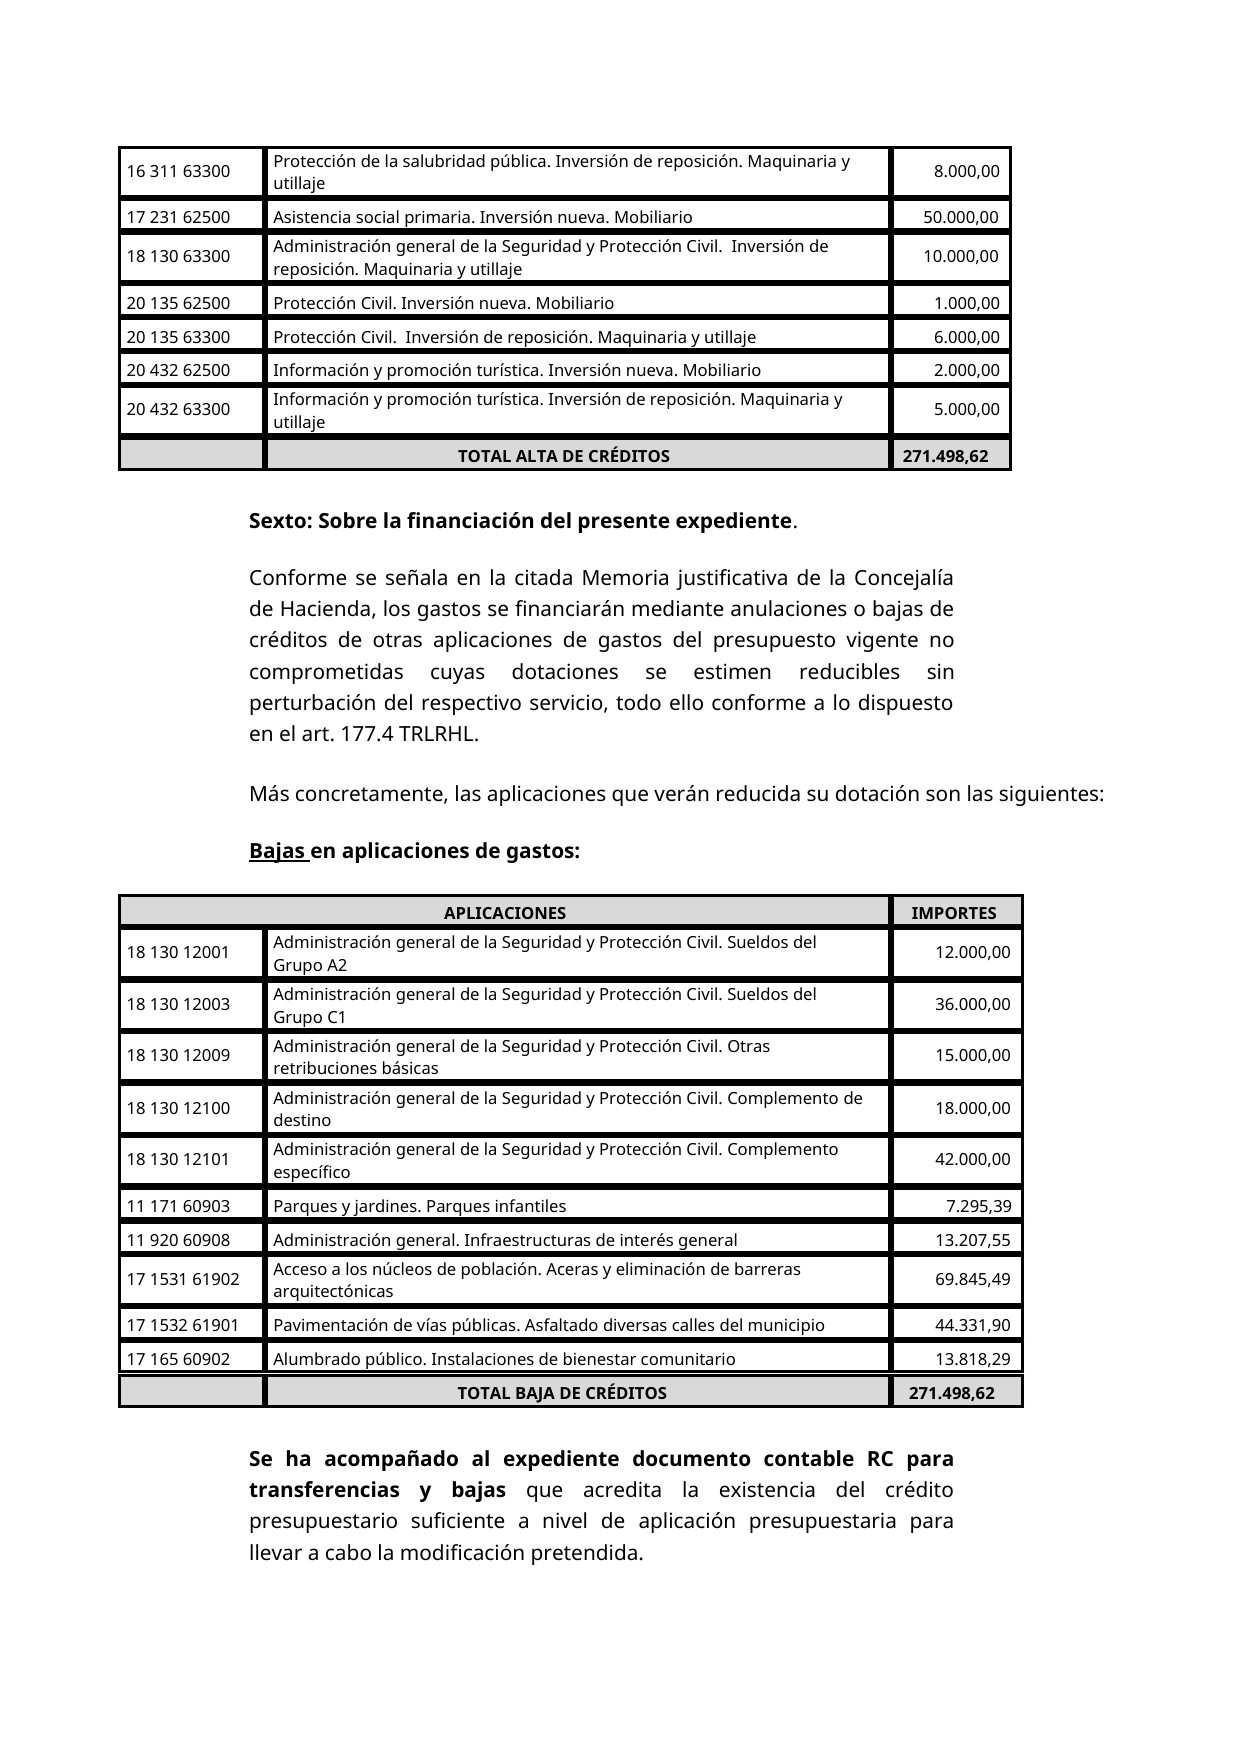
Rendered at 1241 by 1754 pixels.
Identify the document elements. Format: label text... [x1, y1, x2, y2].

table_cell 271.498,62 [894, 1377, 1021, 1405]
table_cell 11 920 60908 [121, 1224, 262, 1251]
table_cell 36.000,00 [894, 983, 1021, 1028]
table_cell 17 1531 61902 [121, 1257, 262, 1303]
text Sexto: Sobre la financiación del presente expediente. [249, 506, 1122, 535]
table_cell 17 231 62500 [121, 201, 262, 228]
table_cell Administración general de la Seguridad y Protección Civil. Complemento de destino [268, 1086, 888, 1132]
table_cell 7.295,39 [894, 1190, 1021, 1217]
text Se ha acompañado al expediente documento contable RC para transferencias y bajas que acredita la existencia del crédito presupuestario suficiente a nivel de aplicación presupuestaria para llevar a cabo la modificación pretendida. [249, 1444, 955, 1566]
table_cell 50.000,00 [894, 201, 1009, 228]
table_cell 12.000,00 [894, 930, 1021, 976]
table_cell [121, 1377, 262, 1405]
table_cell 6.000,00 [894, 320, 1009, 348]
table_cell 1.000,00 [894, 286, 1009, 314]
table_cell Asistencia social primaria. Inversión nueva. Mobiliario [268, 201, 888, 228]
table_cell [121, 440, 262, 468]
table_cell Administración general. Infraestructuras de interés general [268, 1224, 888, 1251]
table_cell Protección Civil. Inversión nueva. Mobiliario [268, 286, 888, 314]
table_cell TOTAL ALTA DE CRÉDITOS [268, 440, 888, 468]
table_cell 13.207,55 [894, 1224, 1021, 1251]
table_cell 17 1532 61901 [121, 1309, 262, 1337]
table_cell 5.000,00 [894, 388, 1009, 433]
table_cell 271.498,62 [894, 440, 1009, 468]
table_cell 11 171 60903 [121, 1190, 262, 1217]
text Conforme se señala en la citada Memoria justificativa de la Concejalía de Hacienda, los gastos se financiarán mediante anulaciones o bajas de créditos de otras aplicaciones de gastos del presupuesto vigente no comprometidas cuyas dotaciones se estimen reducibles sin perturbación del respectivo servicio, todo ello conforme a lo dispuesto en el art. 177.4 TRLRHL. [249, 563, 955, 748]
table_cell Administración general de la Seguridad y Protección Civil. Complemento específico [268, 1138, 888, 1183]
table_cell Pavimentación de vías públicas. Asfaltado diversas calles del municipio [268, 1309, 888, 1337]
table_cell Administración general de la Seguridad y Protección Civil. Sueldos del Grupo A2 [268, 930, 888, 976]
table_cell 20 432 62500 [121, 354, 262, 382]
table_cell 2.000,00 [894, 354, 1009, 382]
table_cell 18 130 12003 [121, 983, 262, 1028]
table_cell 20 432 63300 [121, 388, 262, 433]
table_cell 18 130 63300 [121, 235, 262, 280]
table_header APLICACIONES [121, 897, 888, 924]
table_cell 69.845,49 [894, 1257, 1021, 1303]
table_cell 20 135 63300 [121, 320, 262, 348]
table_cell 18 130 12101 [121, 1138, 262, 1183]
table_header IMPORTES [894, 897, 1021, 924]
table_cell Protección Civil. Inversión de reposición. Maquinaria y utillaje [268, 320, 888, 348]
table_cell Administración general de la Seguridad y Protección Civil. Inversión de reposición. Maquinaria y utillaje [268, 235, 888, 280]
table_cell 20 135 62500 [121, 286, 262, 314]
table_cell 44.331,90 [894, 1309, 1021, 1337]
table_cell 18 130 12001 [121, 930, 262, 976]
table_cell Información y promoción turística. Inversión de reposición. Maquinaria y utillaje [268, 388, 888, 433]
table_cell 15.000,00 [894, 1034, 1021, 1079]
table_cell Administración general de la Seguridad y Protección Civil. Sueldos del Grupo C1 [268, 983, 888, 1028]
table_cell Información y promoción turística. Inversión nueva. Mobiliario [268, 354, 888, 382]
table_cell 18 130 12100 [121, 1086, 262, 1132]
table_cell 17 165 60902 [121, 1343, 262, 1370]
table_cell TOTAL BAJA DE CRÉDITOS [268, 1377, 888, 1405]
table_cell Parques y jardines. Parques infantiles [268, 1190, 888, 1217]
table_header 8.000,00 [894, 149, 1009, 195]
table_header Protección de la salubridad pública. Inversión de reposición. Maquinaria y utillaje [268, 149, 888, 195]
table_cell 18 130 12009 [121, 1034, 262, 1079]
table_cell 10.000,00 [894, 235, 1009, 280]
table_cell 18.000,00 [894, 1086, 1021, 1132]
table_cell 42.000,00 [894, 1138, 1021, 1183]
text Más concretamente, las aplicaciones que verán reducida su dotación son las siguientes: [249, 779, 1122, 808]
table_cell 13.818,29 [894, 1343, 1021, 1370]
table_cell Acceso a los núcleos de población. Aceras y eliminación de barreras arquitectónicas [268, 1257, 888, 1303]
text Bajas en aplicaciones de gastos: [249, 836, 1122, 864]
table_cell Administración general de la Seguridad y Protección Civil. Otras retribuciones básicas [268, 1034, 888, 1079]
table_header 16 311 63300 [121, 149, 262, 195]
table_cell Alumbrado público. Instalaciones de bienestar comunitario [268, 1343, 888, 1370]
